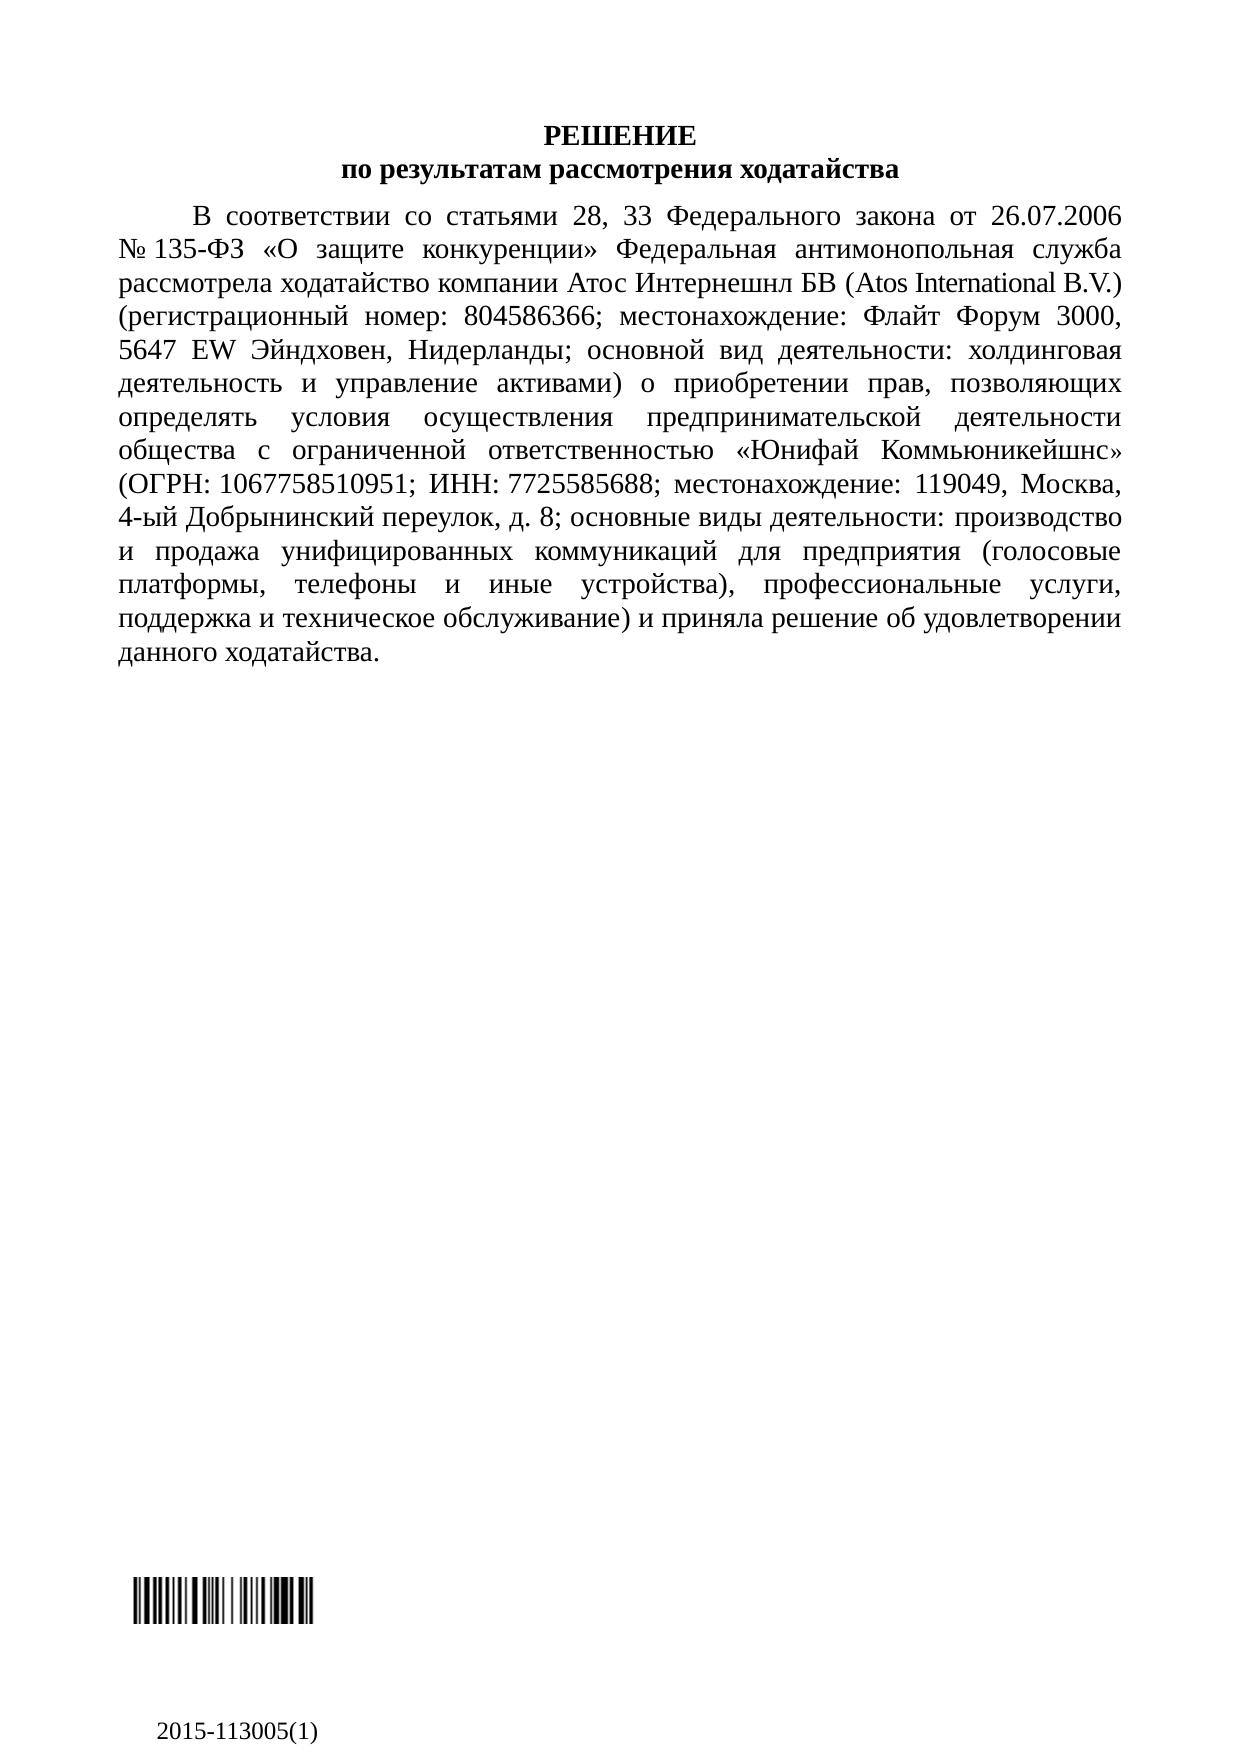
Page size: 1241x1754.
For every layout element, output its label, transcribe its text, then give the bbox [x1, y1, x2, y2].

picture [118, 1577, 331, 1624]
text по результатам рассмотрения ходатайства [118, 152, 1122, 185]
text РЕШЕНИЕ [118, 118, 1122, 152]
text В соответствии со статьями 28, 33 Федерального закона от 26.07.2006 № 135-ФЗ «О защите конкуренции» Федеральная антимонопольная служба рассмотрела ходатайство компании Атос Интернешнл БВ (Atos International B.V.) (регистрационный номер: 804586366; местонахождение: Флайт Форум 3000, 5647 EW Эйндховен, Нидерланды; основной вид деятельности: холдинговая деятельность и управление активами) о приобретении прав, позволяющих определять условия осуществления предпринимательской деятельности общества с ограниченной ответственностью «Юнифай Коммьюникейшнс» (ОГРН: 1067758510951; ИНН: 7725585688; местонахождение: 119049, Москва, 4-ый Добрынинский переулок, д. 8; основные виды деятельности: производство и продажа унифицированных коммуникаций для предприятия (голосовые платформы, телефоны и иные устройства), профессиональные услуги, поддержка и техническое обслуживание) и приняла решение об удовлетворении данного ходатайства. [118, 198, 1122, 667]
